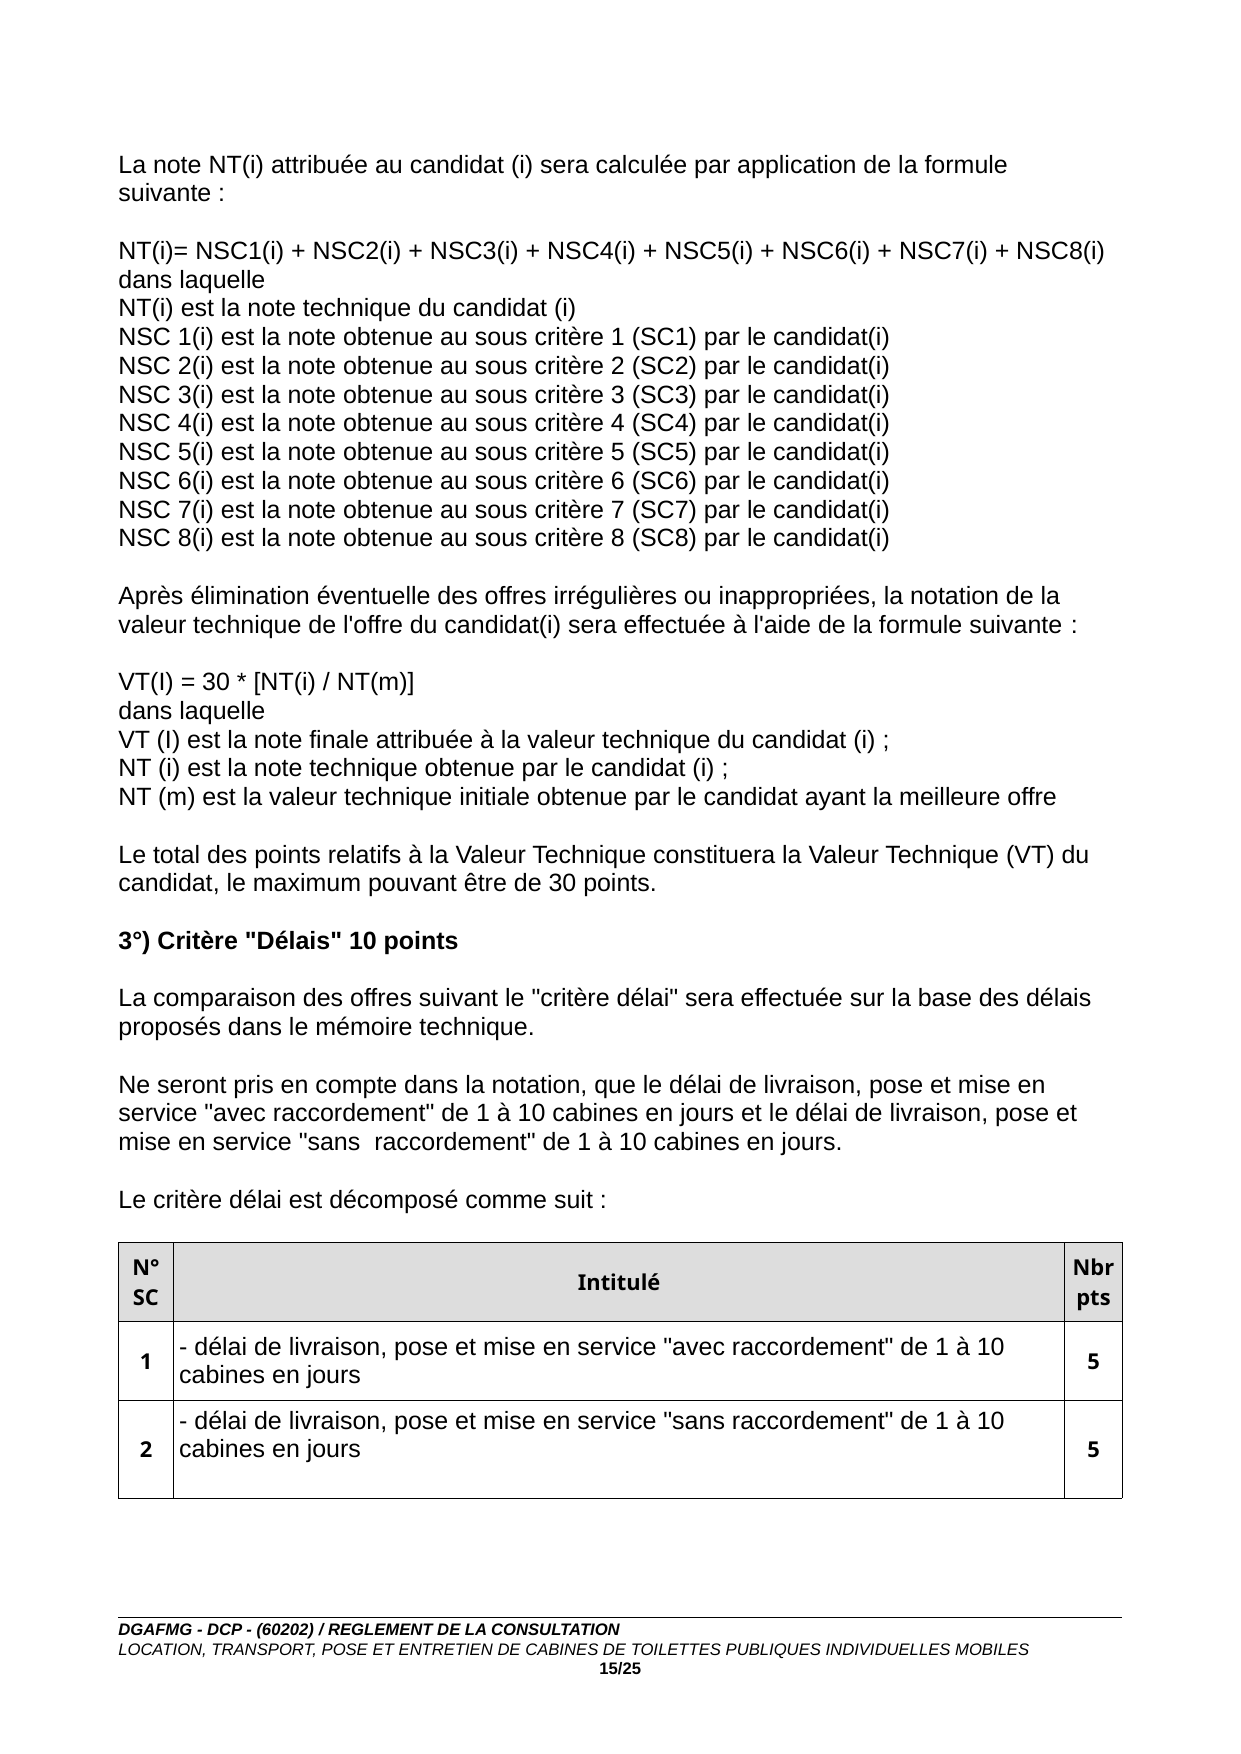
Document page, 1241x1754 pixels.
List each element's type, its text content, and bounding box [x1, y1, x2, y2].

text Le total des points relatifs à la Valeur Technique constituera la Valeur Technique (VT) du candidat, le maximum pouvant être de 30 points. [118, 840, 1122, 897]
table_header N° SC [119, 1243, 173, 1321]
text Après élimination éventuelle des offres irrégulières ou inappropriées, la notation de la valeur technique de l'offre du candidat(i) sera effectuée à l'aide de la formule suivante : [118, 581, 1122, 638]
text La note NT(i) attribuée au candidat (i) sera calculée par application de la formule suivante : [118, 150, 1122, 207]
table_cell - délai de livraison, pose et mise en service "avec raccordement" de 1 à 10 cabines en jours [174, 1322, 1064, 1400]
text Le critère délai est décomposé comme suit : [118, 1185, 1122, 1213]
text NT (m) est la valeur technique initiale obtenue par le candidat ayant la meilleure offre [118, 782, 1122, 811]
table_cell 5 [1065, 1401, 1122, 1498]
text NSC 5(i) est la note obtenue au sous critère 5 (SC5) par le candidat(i) [118, 437, 1122, 466]
text NSC 1(i) est la note obtenue au sous critère 1 (SC1) par le candidat(i) [118, 322, 1122, 351]
text Ne seront pris en compte dans la notation, que le délai de livraison, pose et mise en service "avec raccordement" de 1 à 10 cabines en jours et le délai de livraison, pose et mise en service "sans raccordement" de 1 à 10 cabines en jours. [118, 1070, 1122, 1156]
text NSC 2(i) est la note obtenue au sous critère 2 (SC2) par le candidat(i) [118, 351, 1122, 380]
text dans laquelle [118, 265, 1122, 293]
text NT(i)= NSC1(i) + NSC2(i) + NSC3(i) + NSC4(i) + NSC5(i) + NSC6(i) + NSC7(i) + NSC8(i) [118, 236, 1122, 265]
table_cell 5 [1065, 1322, 1122, 1400]
table_cell - délai de livraison, pose et mise en service "sans raccordement" de 1 à 10 cabines en jours [174, 1401, 1064, 1498]
text 3°) Critère "Délais" 10 points [118, 926, 1122, 955]
text NSC 3(i) est la note obtenue au sous critère 3 (SC3) par le candidat(i) [118, 380, 1122, 408]
text NT (i) est la note technique obtenue par le candidat (i) ; [118, 753, 1122, 782]
table_header Nbr pts [1065, 1243, 1122, 1321]
text NSC 7(i) est la note obtenue au sous critère 7 (SC7) par le candidat(i) [118, 495, 1122, 523]
text NSC 4(i) est la note obtenue au sous critère 4 (SC4) par le candidat(i) [118, 408, 1122, 437]
text VT (I) est la note finale attribuée à la valeur technique du candidat (i) ; [118, 725, 1122, 753]
table_cell 2 [119, 1401, 173, 1498]
text VT(I) = 30 * [NT(i) / NT(m)] [118, 667, 1122, 696]
table_cell 1 [119, 1322, 173, 1400]
text NT(i) est la note technique du candidat (i) [118, 293, 1122, 322]
text NSC 6(i) est la note obtenue au sous critère 6 (SC6) par le candidat(i) [118, 466, 1122, 495]
text dans laquelle [118, 696, 1122, 725]
table_header Intitulé [174, 1243, 1064, 1321]
text La comparaison des offres suivant le "critère délai" sera effectuée sur la base des délais proposés dans le mémoire technique. [118, 983, 1122, 1041]
text NSC 8(i) est la note obtenue au sous critère 8 (SC8) par le candidat(i) [118, 523, 1122, 552]
